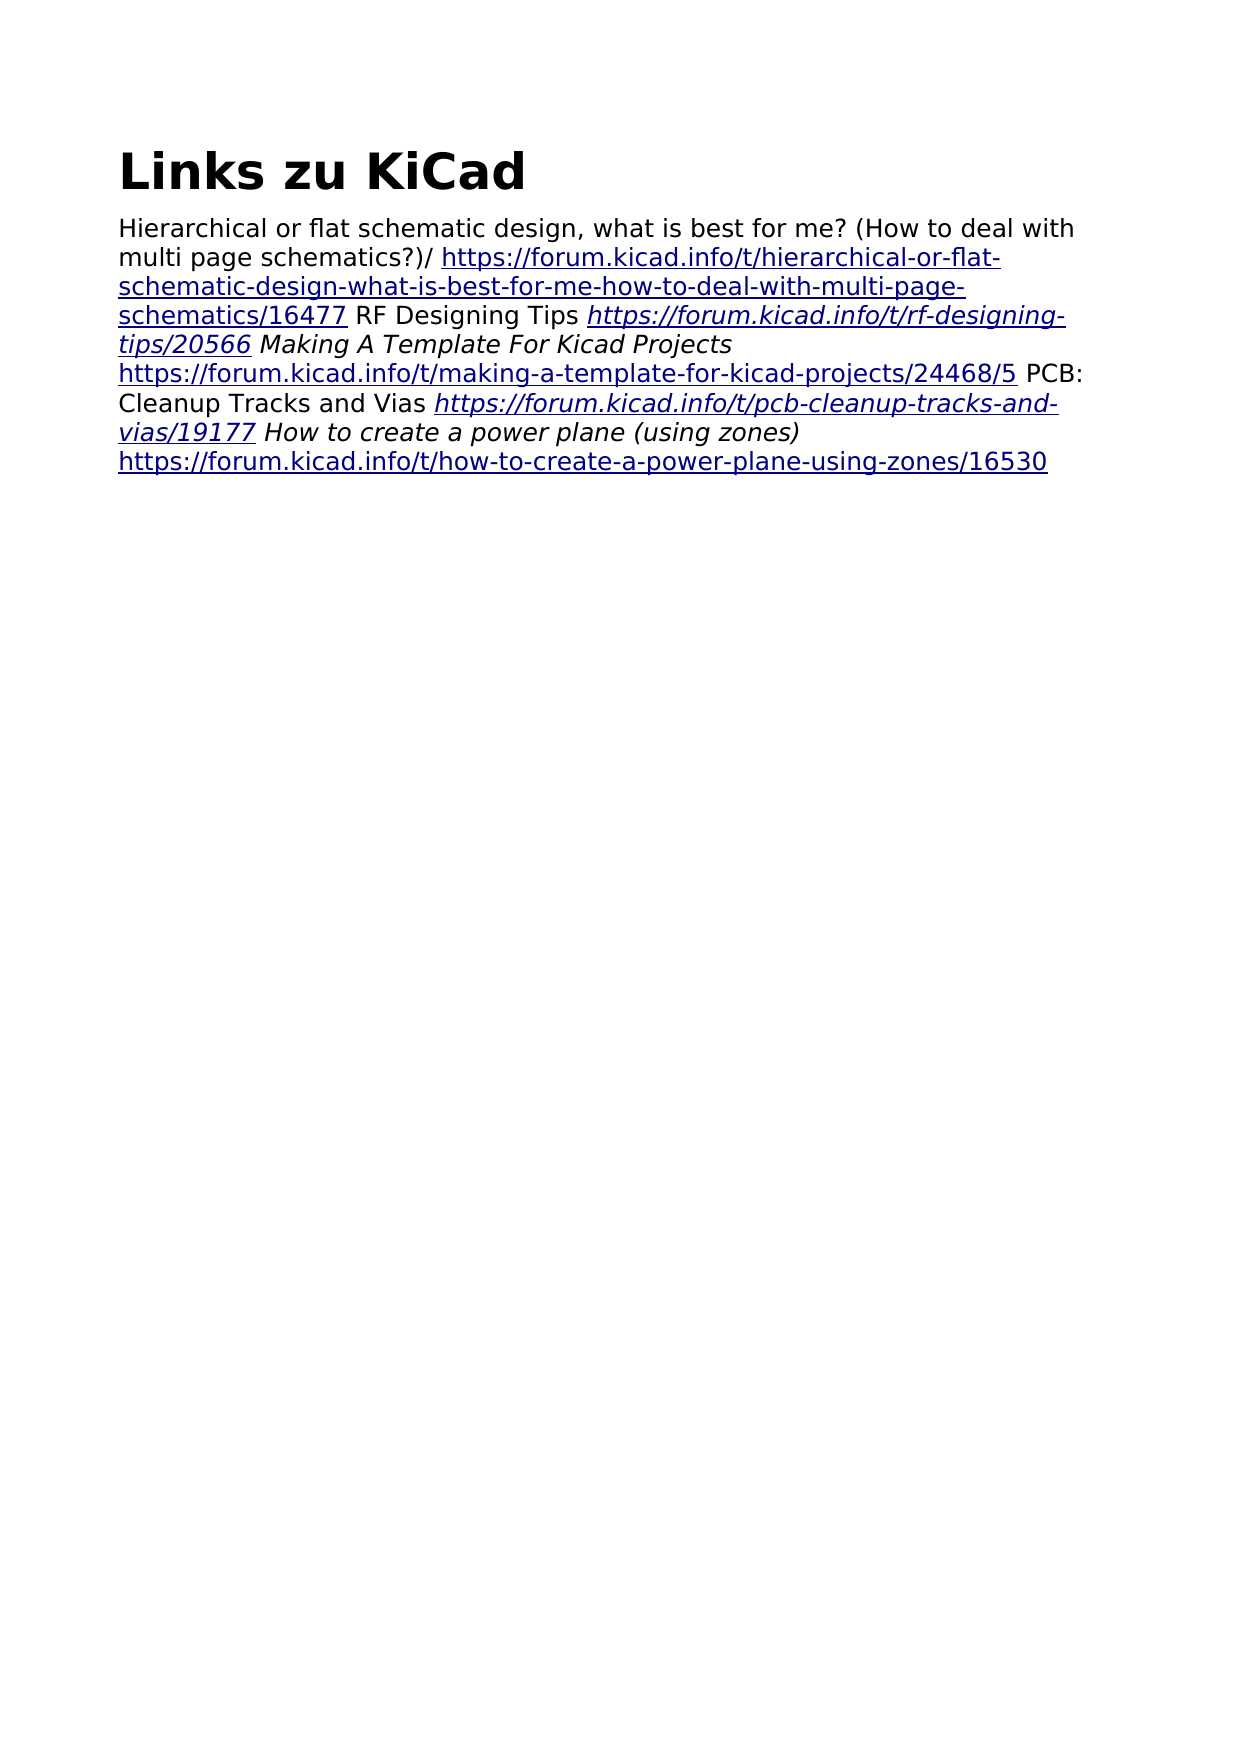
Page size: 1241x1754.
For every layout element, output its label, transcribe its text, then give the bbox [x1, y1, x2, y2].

text Hierarchical or flat schematic design, what is best for me? (How to deal with multi page schematics?)/ https://forum.kicad.info/t/hierarchical-or-flat-schematic-design-what-is-best-for-me-how-to-deal-with-multi-page-schematics/16477 RF Designing Tips https://forum.kicad.info/t/rf-designing-tips/20566 Making A Template For Kicad Projects https://forum.kicad.info/t/making-a-template-for-kicad-projects/24468/5 PCB: Cleanup Tracks and Vias https://forum.kicad.info/t/pcb-cleanup-tracks-and-vias/19177 How to create a power plane (using zones) https://forum.kicad.info/t/how-to-create-a-power-plane-using-zones/16530 [118, 214, 1122, 476]
subtitle Links zu KiCad [118, 143, 1122, 201]
